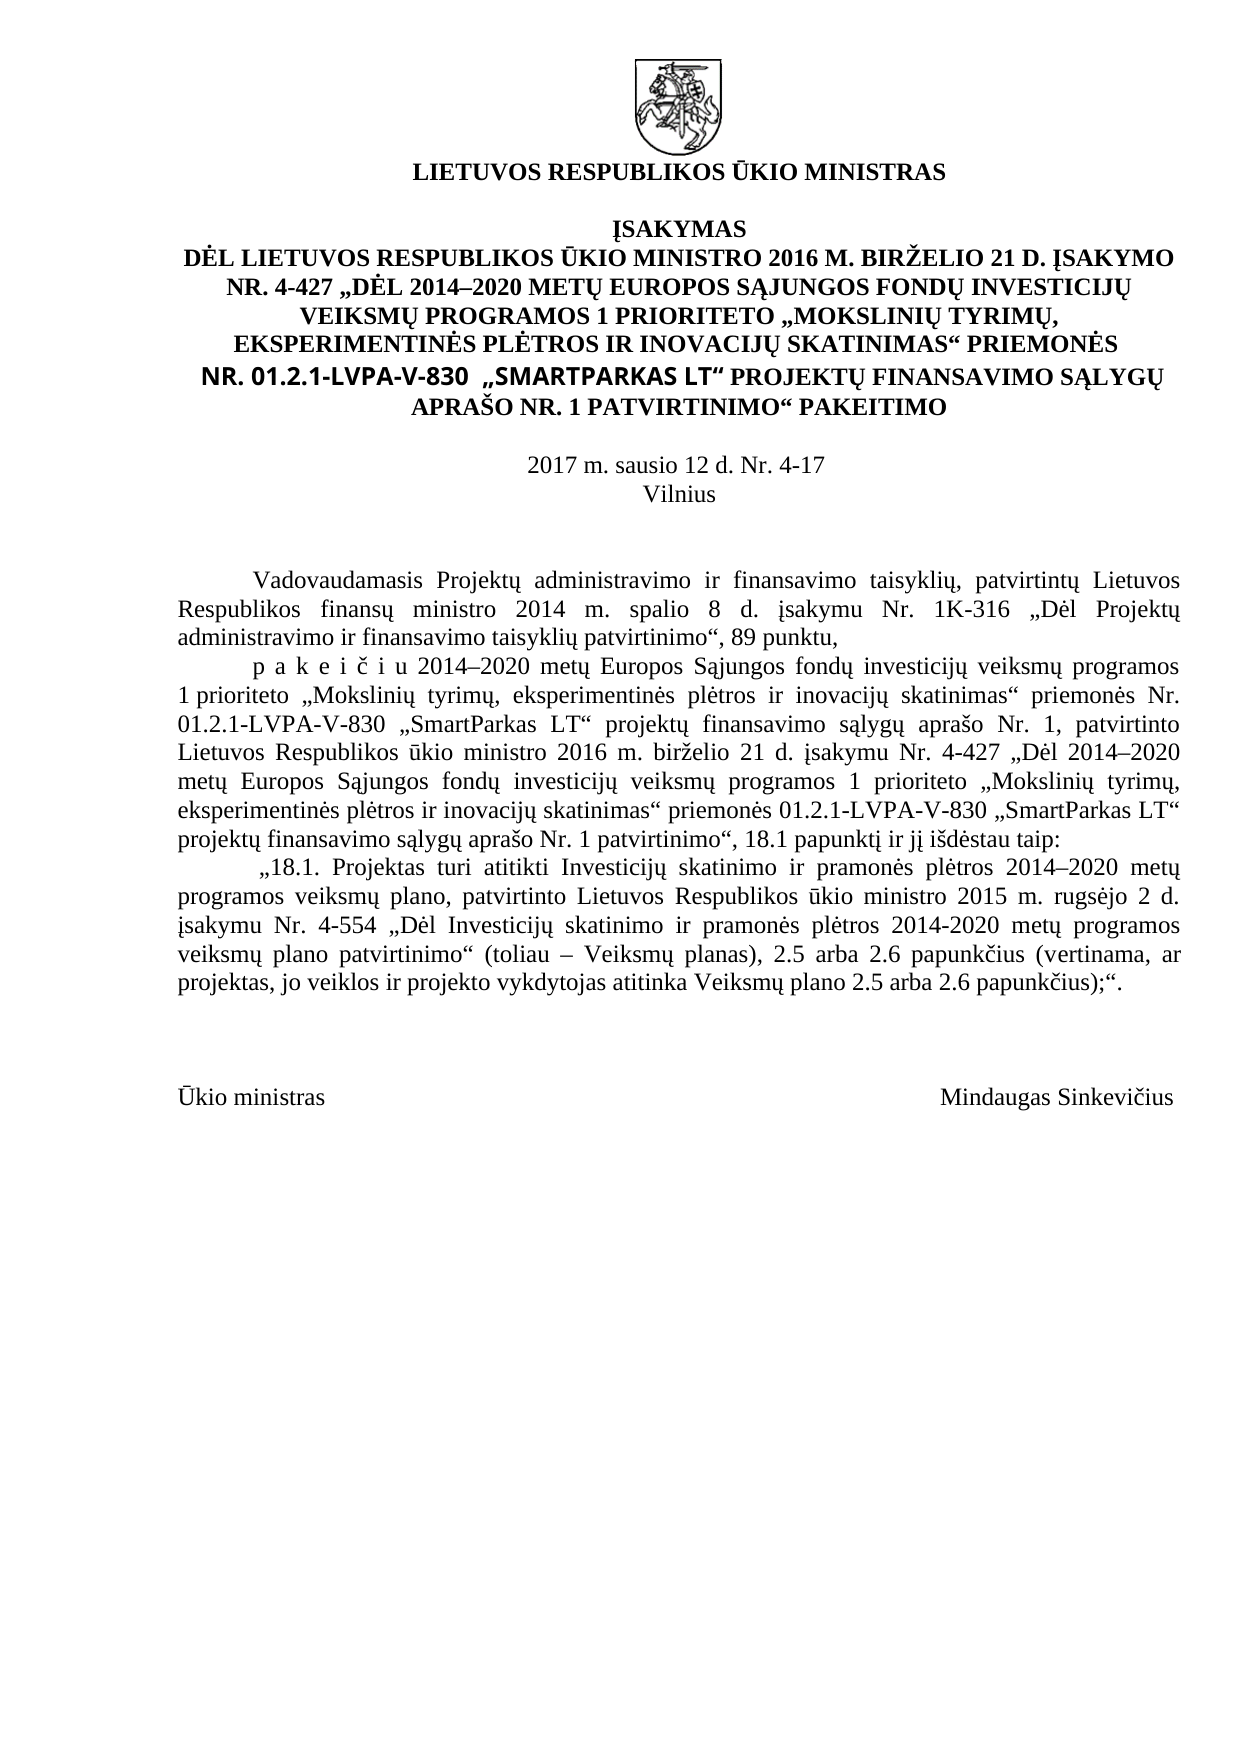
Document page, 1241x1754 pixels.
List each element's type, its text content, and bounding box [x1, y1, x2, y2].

text LIETUVOS RESPUBLIKOS ŪKIO MINISTRAS [177, 157, 1181, 186]
text Vadovaudamasis Projektų administravimo ir finansavimo taisyklių, patvirtintų Lietuvos Respublikos finansų ministro 2014 m. spalio 8 d. įsakymu Nr. 1K-316 „Dėl Projektų administravimo ir finansavimo taisyklių patvirtinimo“, 89 punktu, [177, 565, 1181, 651]
text Vilnius [177, 479, 1181, 507]
text Ūkio ministras Mindaugas Sinkevičius [177, 1082, 1181, 1111]
text ĮSAKYMAS [177, 214, 1181, 243]
text Nr. 01.2.1-LVPA-V-830 „SmartParkas LT“ projektų finansavimo sąlygų aprašo nr. 1 patvirtinimo“ pakeitimo [177, 358, 1181, 421]
text p a k e i č i u 2014–2020 metų Europos Sąjungos fondų investicijų veiksmų programos 1 prioriteto „Mokslinių tyrimų, eksperimentinės plėtros ir inovacijų skatinimas“ priemonės Nr. 01.2.1-LVPA-V-830 „SmartParkas LT“ projektų finansavimo sąlygų aprašo Nr. 1, patvirtinto Lietuvos Respublikos ūkio ministro 2016 m. birželio 21 d. įsakymu Nr. 4-427 „Dėl 2014–2020 metų Europos Sąjungos fondų investicijų veiksmų programos 1 prioriteto „Mokslinių tyrimų, eksperimentinės plėtros ir inovacijų skatinimas“ priemonės 01.2.1-LVPA-V-830 „SmartParkas LT“ projektų finansavimo sąlygų aprašo Nr. 1 patvirtinimo“, 18.1 papunktį ir jį išdėstau taip: [177, 651, 1181, 852]
text „18.1. Projektas turi atitikti Investicijų skatinimo ir pramonės plėtros 2014–2020 metų programos veiksmų plano, patvirtinto Lietuvos Respublikos ūkio ministro 2015 m. rugsėjo 2 d. įsakymu Nr. 4-554 „Dėl Investicijų skatinimo ir pramonės plėtros 2014-2020 metų programos veiksmų plano patvirtinimo“ (toliau – Veiksmų planas), 2.5 arba 2.6 papunkčius (vertinama, ar projektas, jo veiklos ir projekto vykdytojas atitinka Veiksmų plano 2.5 arba 2.6 papunkčius);“. [177, 852, 1181, 996]
text 2017 m. sausio 12 d. Nr. 4-17 [177, 450, 1181, 479]
text dėl lietuvos respublikos ūkio ministro 2016 m. birželio 21 d. įsakymo nr. 4-427 „dėl 2014–2020 metų europos sąjungos fondų investicijų veiksmų programos 1 prioriteto „mokslinių tyrimų, eksperimentinės plėtros ir inovacijų skatinimas“ priemonės [177, 243, 1181, 358]
